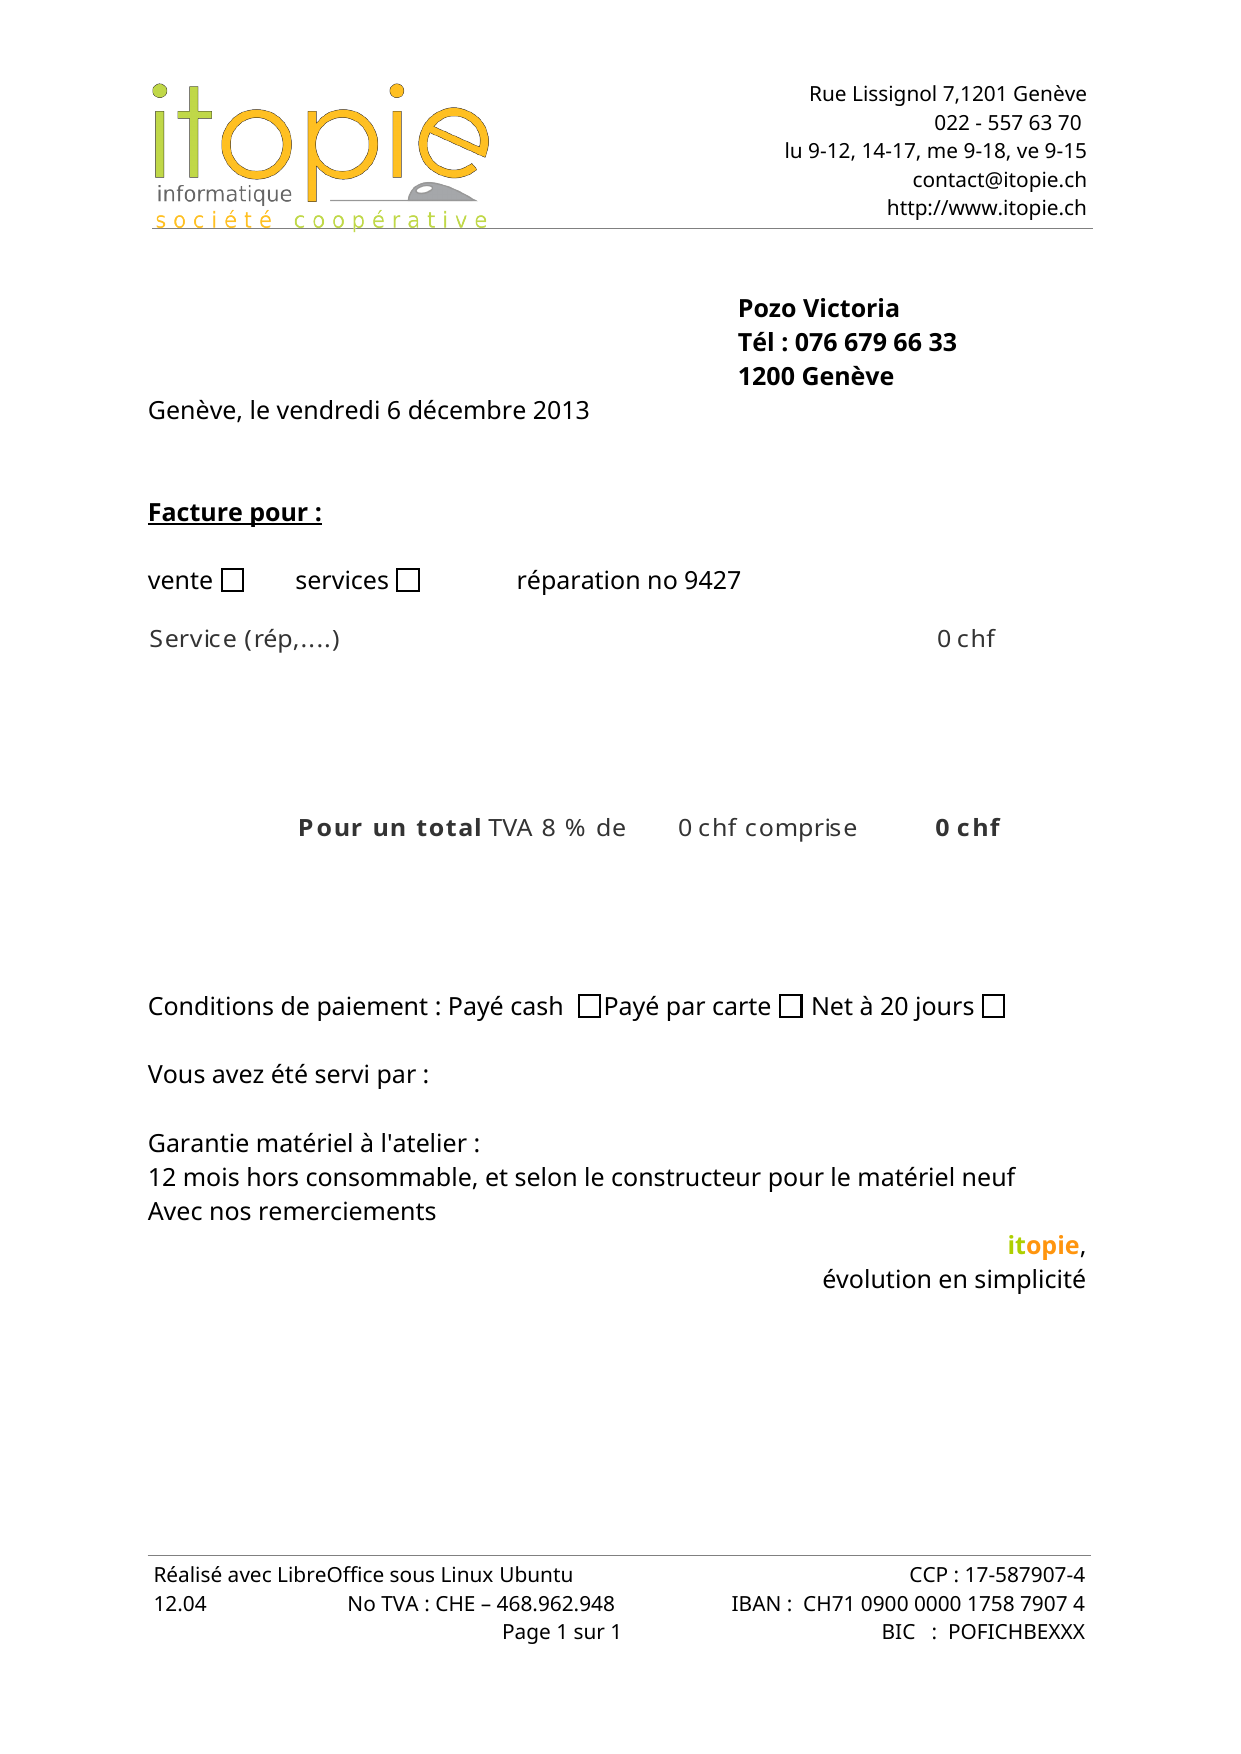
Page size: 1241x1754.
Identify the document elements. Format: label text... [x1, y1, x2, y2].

text Facture pour : [148, 495, 1093, 529]
text Pozo Victoria [148, 290, 1093, 324]
text Genève, le vendredi 6 décembre 2013 [148, 392, 1093, 427]
text 1200 Genève [148, 358, 1093, 392]
text Garantie matériel à l'atelier : [148, 1125, 1093, 1159]
text Avec nos remerciements [148, 1193, 1093, 1227]
text 12 mois hors consommable, et selon le constructeur pour le matériel neuf [148, 1159, 1093, 1193]
text évolution en simplicité [148, 1262, 1093, 1296]
picture [138, 72, 500, 244]
text vente services réparation no 9427 [148, 563, 1093, 597]
text Tél : 076 679 66 33 [148, 324, 1093, 358]
text Vous avez été servi par : [148, 1057, 1093, 1091]
text Conditions de paiement : Payé cash Payé par carte Net à 20 jours [148, 989, 1093, 1023]
text itopie, [148, 1227, 1093, 1262]
